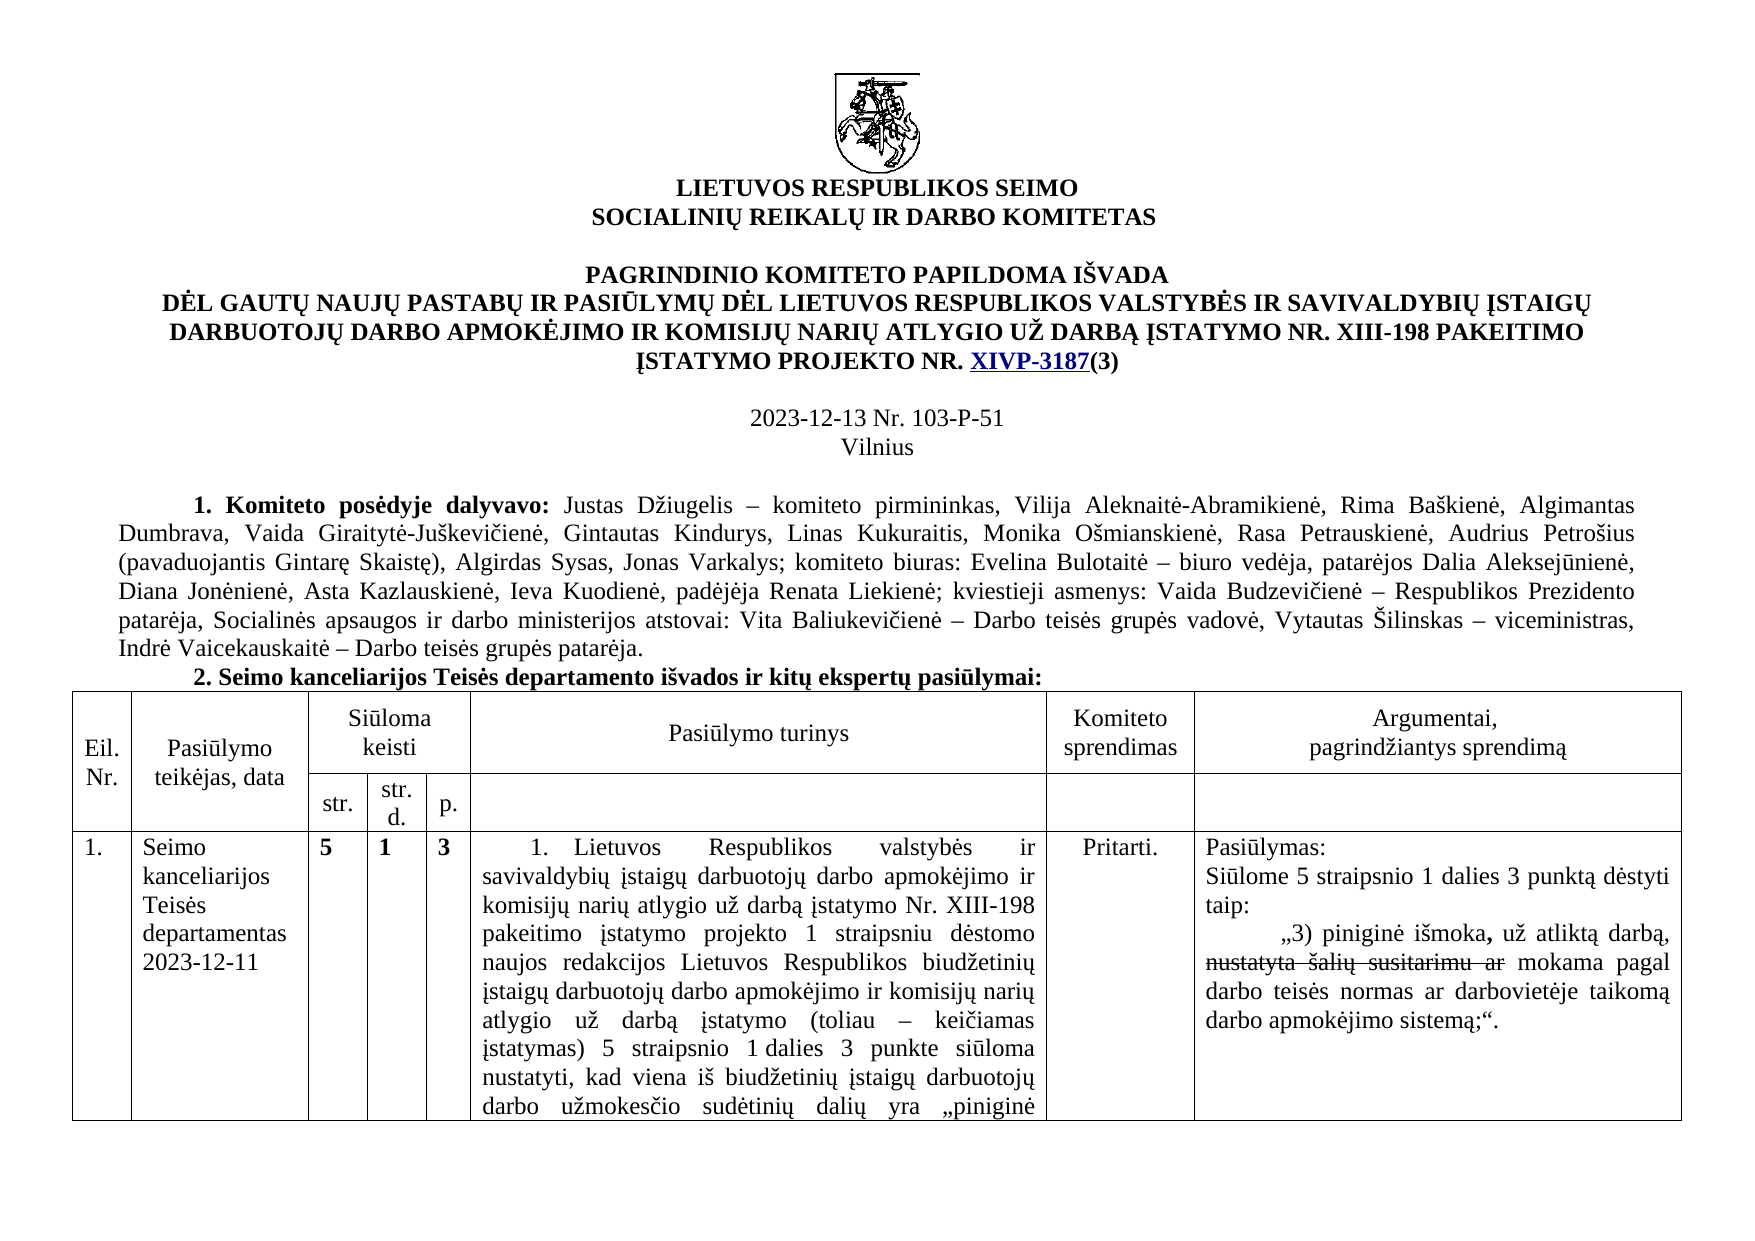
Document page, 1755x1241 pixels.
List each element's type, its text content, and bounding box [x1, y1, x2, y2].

text DĖL GAUTŲ NAUJŲ PASTABŲ IR PASIŪLYMŲ DĖL LIETUVOS RESPUBLIKOS VALSTYBĖS IR SAVIVALDYBIŲ ĮSTAIGŲ DARBUOTOJŲ DARBO APMOKĖJIMO IR KOMISIJŲ NARIŲ ATLYGIO UŽ DARBĄ ĮSTATYMO NR. XIII-198 PAKEITIMO ĮSTATYMO PROJEKTO NR. XIVP-3187(3) [124, 288, 1630, 375]
table_cell 1. Lietuvos Respublikos valstybės ir savivaldybių įstaigų darbuotojų darbo apmokėjimo ir komisijų narių atlygio už darbą įstatymo Nr. XIII-198 pakeitimo įstatymo projekto 1 straipsniu dėstomo naujos redakcijos Lietuvos Respublikos biudžetinių įstaigų darbuotojų darbo apmokėjimo ir komisijų narių atlygio už darbą įstatymo (toliau – keičiamas įstatymas) 5 straipsnio 1 dalies 3 punkte siūloma nustatyti, kad viena iš biudžetinių įstaigų darbuotojų darbo užmokesčio sudėtinių dalių yra „piniginė [471, 832, 1046, 1120]
text 1. Komiteto posėdyje dalyvavo: Justas Džiugelis – komiteto pirmininkas, Vilija Aleknaitė-Abramikienė, Rima Baškienė, Algimantas Dumbrava, Vaida Giraitytė-Juškevičienė, Gintautas Kindurys, Linas Kukuraitis, Monika Ošmianskienė, Rasa Petrauskienė, Audrius Petrošius (pavaduojantis Gintarę Skaistę), Algirdas Sysas, Jonas Varkalys; komiteto biuras: Evelina Bulotaitė – biuro vedėja, patarėjos Dalia Aleksejūnienė, Diana Jonėnienė, Asta Kazlauskienė, Ieva Kuodienė, padėjėja Renata Liekienė; kviestieji asmenys: Vaida Budzevičienė – Respublikos Prezidento patarėja, Socialinės apsaugos ir darbo ministerijos atstovai: Vita Baliukevičienė – Darbo teisės grupės vadovė, Vytautas Šilinskas – viceministras, Indrė Vaicekauskaitė – Darbo teisės grupės patarėja. [118, 490, 1636, 662]
table_header Pasiūlymo turinys [471, 692, 1046, 773]
table_cell 5 [309, 832, 367, 1120]
table_cell 1 [368, 832, 426, 1120]
text SOCIALINIŲ REIKALŲ IR DARBO KOMITETAS [118, 202, 1636, 231]
table_cell p. [427, 774, 470, 831]
table_cell Seimo kanceliarijos Teisės departamentas 2023-12-11 [132, 832, 308, 1120]
table_cell 3 [427, 832, 470, 1120]
table_header Eil. Nr. [73, 692, 131, 831]
table_cell 1. [73, 832, 131, 1120]
table_header Komiteto sprendimas [1047, 692, 1194, 773]
table_cell Pritarti. [1047, 832, 1194, 1120]
text LIETUVOS RESPUBLIKOS SEIMO [118, 173, 1636, 202]
text 2023-12-13 Nr. 103-P-51 [118, 403, 1636, 432]
text PAGRINDINIO KOMITETO PAPILDOMA IŠVADA [118, 260, 1636, 288]
table_cell [1047, 774, 1194, 831]
table_cell [1195, 774, 1681, 831]
table_cell [471, 774, 1046, 831]
table_header Pasiūlymo teikėjas, data [132, 692, 308, 831]
text Vilnius [118, 432, 1636, 461]
table_header Siūloma keisti [309, 692, 470, 773]
table_cell Pasiūlymas: Siūlome 5 straipsnio 1 dalies 3 punktą dėstyti taip: „3) piniginė išmoka, už atliktą darbą, nustatyta šalių susitarimu ar mokama pagal darbo teisės normas ar darbovietėje taikomą darbo apmokėjimo sistemą;“. [1195, 832, 1681, 1120]
table_cell str.d. [368, 774, 426, 831]
text 2. Seimo kanceliarijos Teisės departamento išvados ir kitų ekspertų pasiūlymai: [118, 662, 1636, 691]
table_header Argumentai, pagrindžiantys sprendimą [1195, 692, 1681, 773]
table_cell str. [309, 774, 367, 831]
